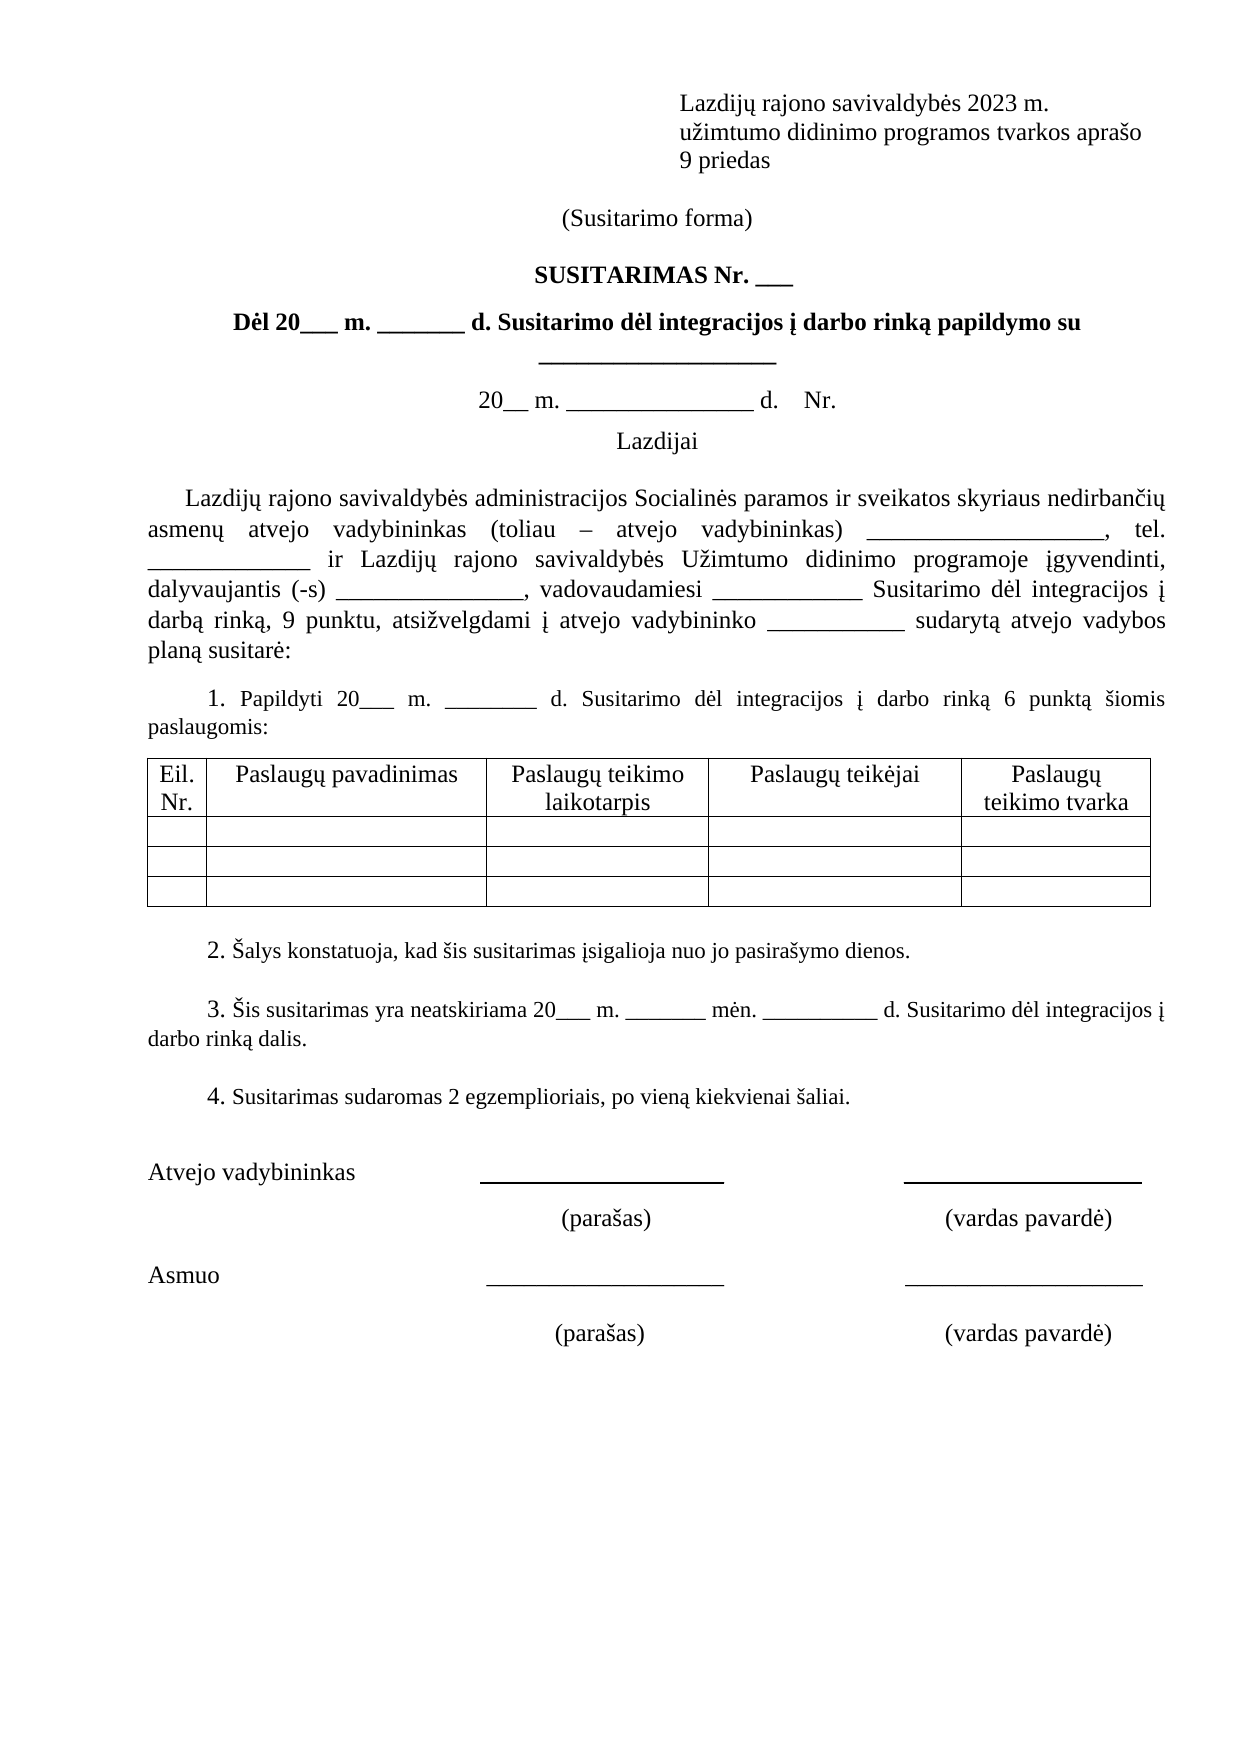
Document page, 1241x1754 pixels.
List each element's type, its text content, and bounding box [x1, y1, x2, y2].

text Dėl 20___ m. _______ d. Susitarimo dėl integracijos į darbo rinką papildymo su ___________________ [148, 307, 1167, 367]
text (parašas) (vardas pavardė) [148, 1318, 1167, 1347]
table_cell [962, 877, 1150, 906]
table_header Paslaugų teikimo tvarka [962, 759, 1150, 816]
table_cell [709, 847, 961, 876]
table_cell [207, 817, 486, 846]
text SUSITARIMAS Nr. ___ [148, 260, 1167, 289]
table_header Eil. Nr. [148, 759, 206, 816]
table_cell [487, 847, 708, 876]
table_cell [487, 877, 708, 906]
table_cell [148, 847, 206, 876]
table_cell [207, 847, 486, 876]
text Lazdijai [148, 426, 1167, 454]
text Atvejo vadybininkas ___________________ ___________________ [148, 1157, 1167, 1186]
text 4. Susitarimas sudaromas 2 egzemplioriais, po vieną kiekvienai šaliai. [148, 1081, 1167, 1110]
text 2. Šalys konstatuoja, kad šis susitarimas įsigalioja nuo jo pasirašymo dienos. [148, 935, 1167, 964]
table_cell [962, 817, 1150, 846]
table_cell [962, 847, 1150, 876]
table_cell [487, 817, 708, 846]
text užimtumo didinimo programos tvarkos aprašo [148, 117, 1167, 145]
table_cell [148, 877, 206, 906]
text (Susitarimo forma) [148, 203, 1167, 232]
table_cell [709, 817, 961, 846]
table_header Paslaugų teikimo laikotarpis [487, 759, 708, 816]
table_cell [207, 877, 486, 906]
table_cell [148, 817, 206, 846]
text (parašas) (vardas pavardė) [148, 1203, 1167, 1232]
text 9 priedas [148, 145, 1167, 174]
text Lazdijų rajono savivaldybės 2023 m. [148, 88, 1167, 117]
table_cell [709, 877, 961, 906]
table_header Paslaugų teikėjai [709, 759, 961, 816]
text 20__ m. _______________ d. Nr. [148, 385, 1167, 414]
text Lazdijų rajono savivaldybės administracijos Socialinės paramos ir sveikatos skyriaus nedirbančių asmenų atvejo vadybininkas (toliau – atvejo vadybininkas) ___________________, tel. _____________ ir Lazdijų rajono savivaldybės Užimtumo didinimo programoje įgyvendinti, dalyvaujantis (-s) _______________, vadovaudamiesi ____________ Susitarimo dėl integracijos į darbą rinką, 9 punktu, atsižvelgdami į atvejo vadybininko ___________ sudarytą atvejo vadybos planą susitarė: [148, 483, 1167, 664]
table_header Paslaugų pavadinimas [207, 759, 486, 816]
text 3. Šis susitarimas yra neatskiriama 20___ m. _______ mėn. __________ d. Susitarimo dėl integracijos į darbo rinką dalis. [148, 994, 1167, 1051]
text Asmuo ___________________ ___________________ [148, 1260, 1167, 1318]
text 1. Papildyti 20___ m. ________ d. Susitarimo dėl integracijos į darbo rinką 6 punktą šiomis paslaugomis: [148, 683, 1167, 739]
